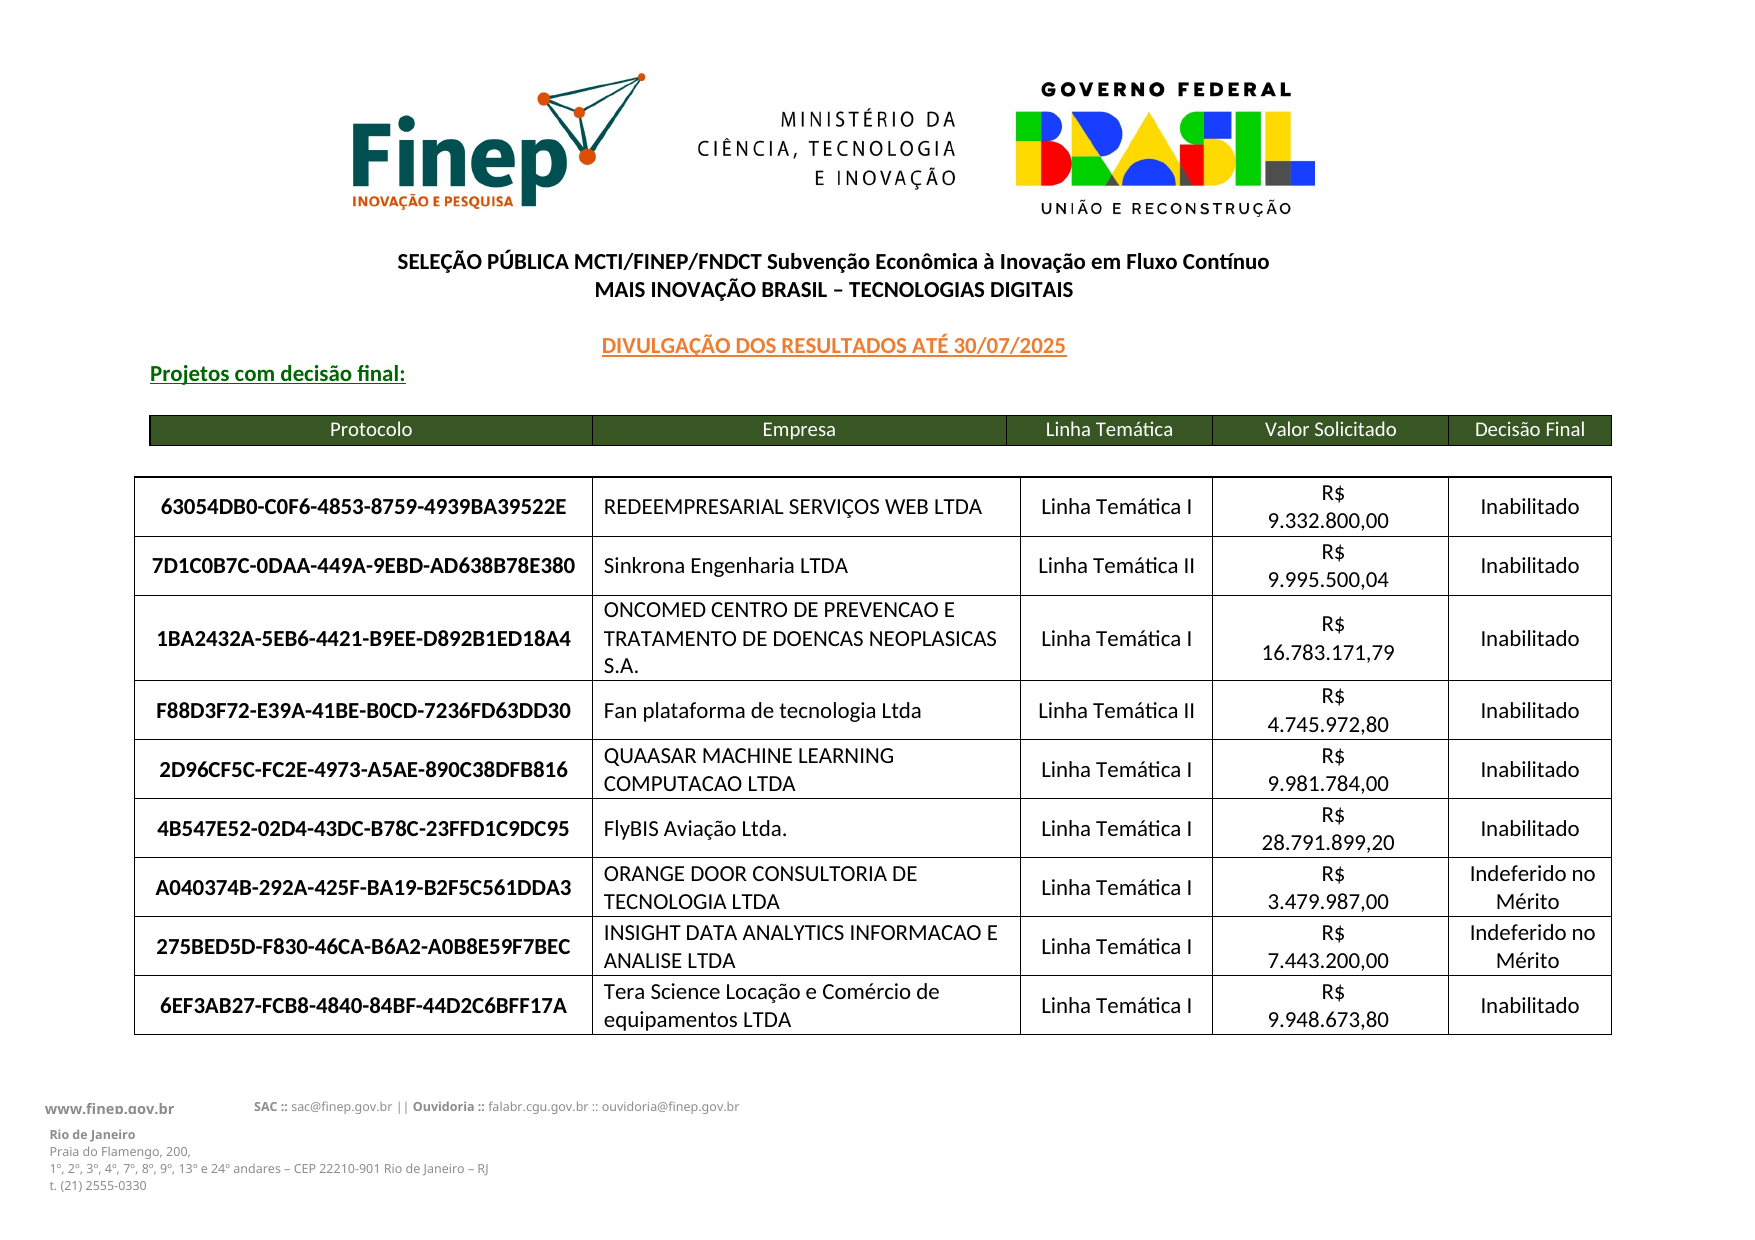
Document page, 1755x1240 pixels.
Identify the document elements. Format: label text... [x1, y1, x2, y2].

table_cell Linha Temática I [1021, 596, 1212, 680]
table_cell Linha Temática I [1021, 740, 1212, 798]
table_cell Linha Temática II [1021, 681, 1212, 739]
table_cell 4B547E52-02D4-43DC-B78C-23FFD1C9DC95 [135, 799, 592, 857]
table_cell ONCOMED CENTRO DE PREVENCAO E TRATAMENTO DE DOENCAS NEOPLASICAS S.A. [593, 596, 1020, 680]
table_cell 2D96CF5C-FC2E-4973-A5AE-890C38DFB816 [135, 740, 592, 798]
table_cell REDEEMPRESARIAL SERVIÇOS WEB LTDA [593, 478, 1020, 536]
table_cell Linha Temática I [1021, 976, 1212, 1034]
table_cell F88D3F72-E39A-41BE-B0CD-7236FD63DD30 [135, 681, 592, 739]
table_cell 275BED5D-F830-46CA-B6A2-A0B8E59F7BEC [135, 917, 592, 975]
table_cell Linha Temática I [1021, 917, 1212, 975]
table_cell R$ 9.981.784,00 [1213, 740, 1448, 798]
table_cell Indeferido no Mérito [1449, 917, 1611, 975]
table_cell R$ 16.783.171,79 [1213, 596, 1448, 680]
table_cell ORANGE DOOR CONSULTORIA DE TECNOLOGIA LTDA [593, 858, 1020, 916]
table_cell 6EF3AB27-FCB8-4840-84BF-44D2C6BFF17A [135, 976, 592, 1034]
table_cell R$ 7.443.200,00 [1213, 917, 1448, 975]
table_cell 1BA2432A-5EB6-4421-B9EE-D892B1ED18A4 [135, 596, 592, 680]
table_cell 63054DB0-C0F6-4853-8759-4939BA39522E [135, 478, 592, 536]
table_cell QUAASAR MACHINE LEARNING COMPUTACAO LTDA [593, 740, 1020, 798]
table_cell Inabilitado [1449, 976, 1611, 1034]
table_cell R$ 4.745.972,80 [1213, 681, 1448, 739]
table_cell Inabilitado [1449, 799, 1611, 857]
table_cell R$ 9.332.800,00 [1213, 478, 1448, 536]
table_cell R$ 9.948.673,80 [1213, 976, 1448, 1034]
table_cell Inabilitado [1449, 740, 1611, 798]
table_cell A040374B-292A-425F-BA19-B2F5C561DDA3 [135, 858, 592, 916]
table_cell 7D1C0B7C-0DAA-449A-9EBD-AD638B78E380 [135, 537, 592, 594]
table_cell Tera Science Locação e Comércio de equipamentos LTDA [593, 976, 1020, 1034]
table_cell Linha Temática I [1021, 799, 1212, 857]
table_cell Inabilitado [1449, 478, 1611, 536]
table_cell Inabilitado [1449, 681, 1611, 739]
table_cell R$ 9.995.500,04 [1213, 537, 1448, 594]
table_cell Linha Temática I [1021, 478, 1212, 536]
table_cell Linha Temática II [1021, 537, 1212, 594]
table_cell Inabilitado [1449, 537, 1611, 594]
table_cell FlyBIS Aviação Ltda. [593, 799, 1020, 857]
table_cell Sinkrona Engenharia LTDA [593, 537, 1020, 594]
table_cell Inabilitado [1449, 596, 1611, 680]
table_cell Indeferido no Mérito [1449, 858, 1611, 916]
table_cell INSIGHT DATA ANALYTICS INFORMACAO E ANALISE LTDA [593, 917, 1020, 975]
table_cell Fan plataforma de tecnologia Ltda [593, 681, 1020, 739]
table_cell Linha Temática I [1021, 858, 1212, 916]
table_cell R$ 3.479.987,00 [1213, 858, 1448, 916]
table_cell R$ 28.791.899,20 [1213, 799, 1448, 857]
